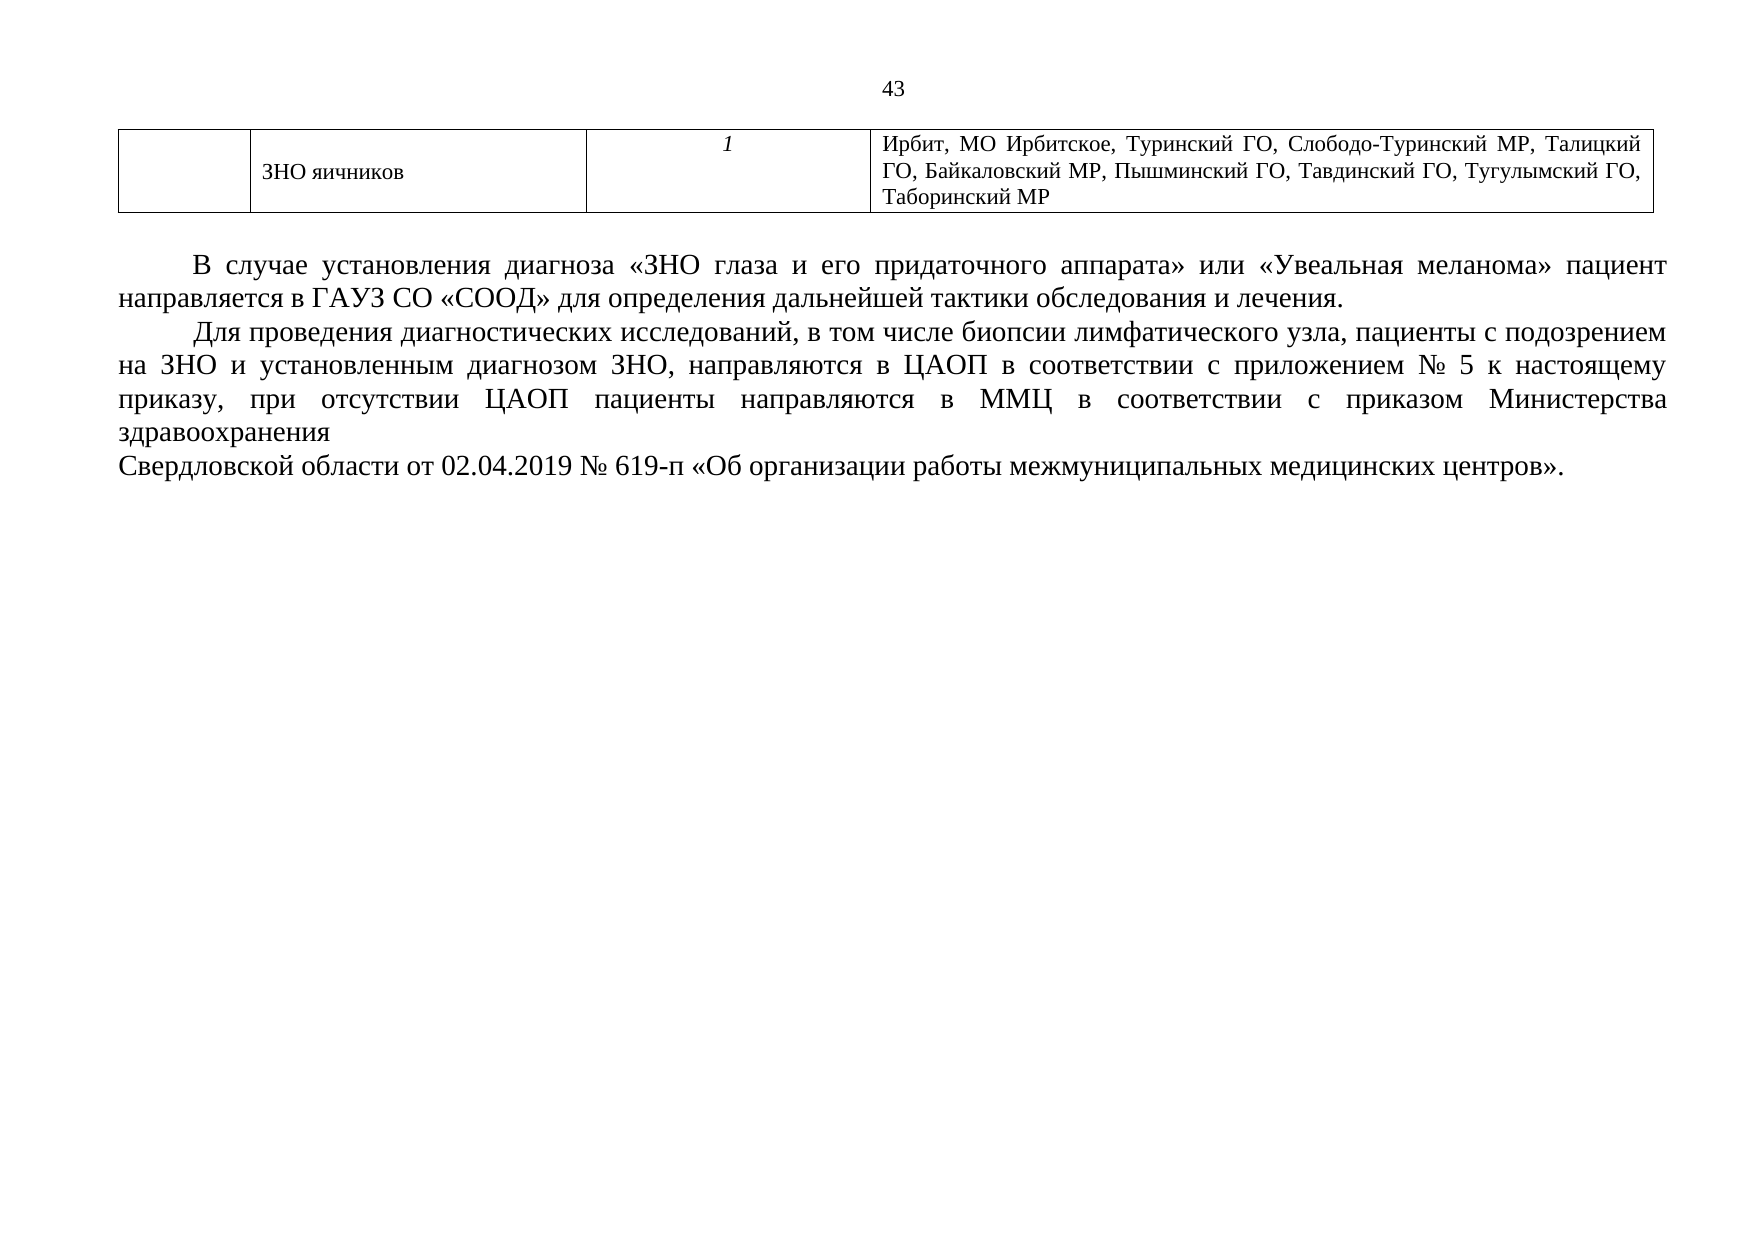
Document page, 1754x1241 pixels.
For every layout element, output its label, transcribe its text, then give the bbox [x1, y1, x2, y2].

table_cell [119, 130, 250, 212]
table_cell Ирбит, МО Ирбитское, Туринский ГО, Слободо-Туринский МР, Талицкий ГО, Байкаловский МР, Пышминский ГО, Тавдинский ГО, Тугулымский ГО, Таборинский МР [871, 130, 1653, 212]
table_cell ЗНО яичников [251, 130, 586, 212]
table_cell 1 [587, 130, 870, 212]
text В случае установления диагноза «ЗНО глаза и его придаточного аппарата» или «Увеальная меланома» пациент направляется в ГАУЗ СО «СООД» для определения дальнейшей тактики обследования и лечения. [118, 247, 1668, 314]
text Для проведения диагностических исследований, в том числе биопсии лимфатического узла, пациенты с подозрением на ЗНО и установленным диагнозом ЗНО, направляются в ЦАОП в соответствии с приложением № 5 к настоящему приказу, при отсутствии ЦАОП пациенты направляются в ММЦ в соответствии с приказом Министерства здравоохранения Свердловской области от 02.04.2019 № 619-п «Об организации работы межмуниципальных медицинских центров». [118, 314, 1668, 482]
